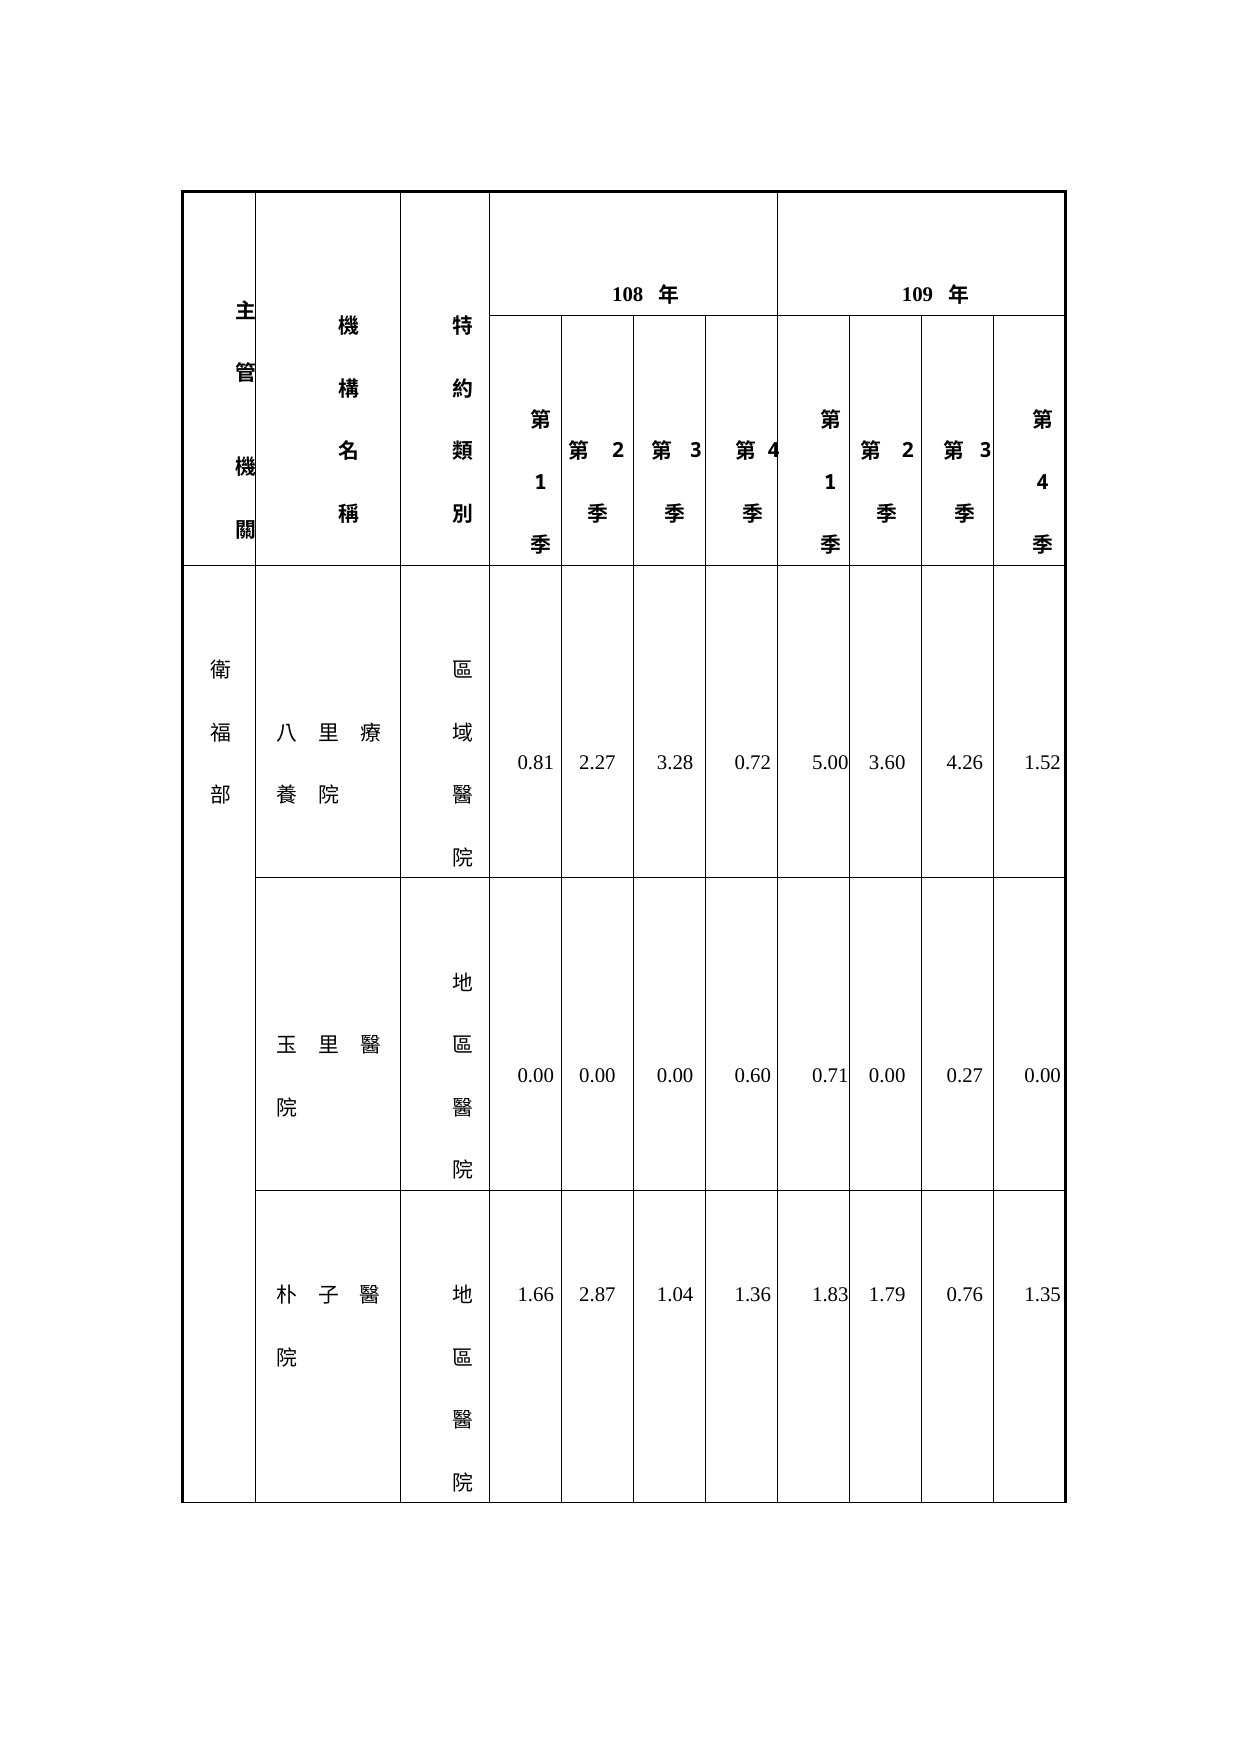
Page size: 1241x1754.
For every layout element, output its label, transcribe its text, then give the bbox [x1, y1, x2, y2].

table_cell 0.00 [490, 878, 561, 1189]
table_cell 八里療養院 [256, 566, 400, 877]
table_cell 1.66 [490, 1191, 561, 1502]
table_cell 1.04 [634, 1191, 705, 1502]
table_header 特約類別 [401, 193, 489, 564]
table_cell 第2季 [562, 316, 633, 564]
table_cell 第4季 [706, 316, 777, 564]
table_cell 第4季 [994, 316, 1064, 564]
table_cell 第1季 [778, 316, 849, 564]
table_cell 4.26 [922, 566, 993, 877]
table_cell 5.00 [778, 566, 849, 877]
table_cell 3.28 [634, 566, 705, 877]
table_cell 2.27 [562, 566, 633, 877]
table_cell 0.00 [850, 878, 921, 1189]
table_cell 玉里醫院 [256, 878, 400, 1189]
table_cell 1.79 [850, 1191, 921, 1502]
table_header 主管 機關 [184, 193, 255, 564]
table_cell 0.81 [490, 566, 561, 877]
table_cell 地區醫院 [401, 878, 489, 1189]
table_cell 0.00 [562, 878, 633, 1189]
table_cell 1.83 [778, 1191, 849, 1502]
table_cell 區域醫院 [401, 566, 489, 877]
table_cell 第3季 [634, 316, 705, 564]
table_cell 1.52 [994, 566, 1064, 877]
table_header 108年 [490, 193, 777, 314]
table_header 機構名稱 [256, 193, 400, 564]
table_cell 朴子醫院 [256, 1191, 400, 1502]
table_cell 衛福部 [184, 566, 255, 1502]
table_header 109年 [778, 193, 1064, 314]
table_cell 1.36 [706, 1191, 777, 1502]
table_cell 0.00 [634, 878, 705, 1189]
table_cell 0.60 [706, 878, 777, 1189]
table_cell 地區醫院 [401, 1191, 489, 1502]
table_cell 第3季 [922, 316, 993, 564]
table_cell 0.27 [922, 878, 993, 1189]
table_cell 第1季 [490, 316, 561, 564]
table_cell 第2季 [850, 316, 921, 564]
table_cell 0.76 [922, 1191, 993, 1502]
table_cell 2.87 [562, 1191, 633, 1502]
table_cell 0.72 [706, 566, 777, 877]
table_cell 0.00 [994, 878, 1064, 1189]
table_cell 1.35 [994, 1191, 1064, 1502]
table_cell 0.71 [778, 878, 849, 1189]
table_cell 3.60 [850, 566, 921, 877]
